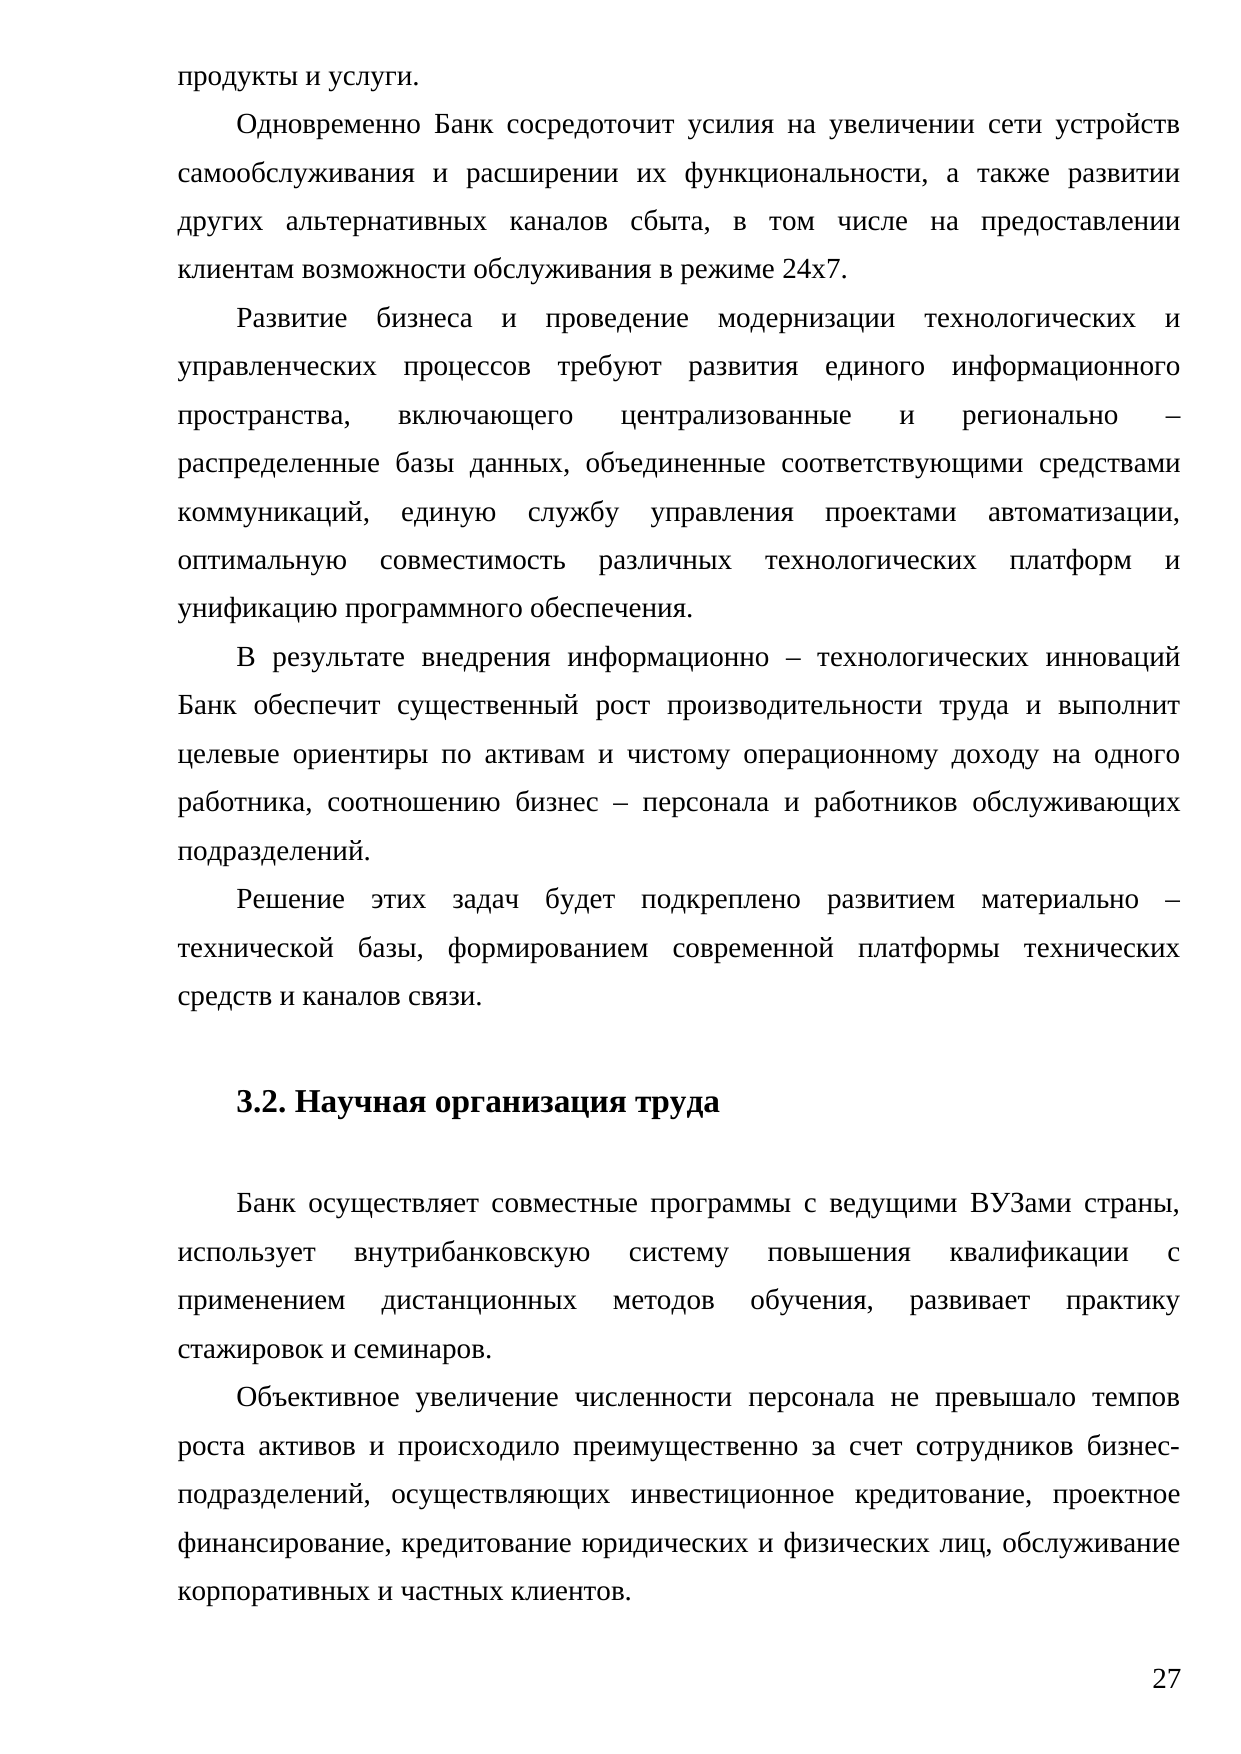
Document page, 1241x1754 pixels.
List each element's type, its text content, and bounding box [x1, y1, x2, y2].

text Развитие бизнеса и проведение модернизации технологических и управленческих процессов требуют развития единого информационного пространства, включающего централизованные и регионально – распределенные базы данных, объединенные соответствующими средствами коммуникаций, единую службу управления проектами автоматизации, оптимальную совместимость различных технологических платформ и унификацию программного обеспечения. [177, 301, 1181, 624]
text продукты и услуги. [177, 59, 1181, 91]
text Объективное увеличение численности персонала не превышало темпов роста активов и происходило преимущественно за счет сотрудников бизнес-подразделений, осуществляющих инвестиционное кредитование, проектное финансирование, кредитование юридических и физических лиц, обслуживание корпоративных и частных клиентов. [177, 1381, 1181, 1607]
text 3.2. Научная организация труда [177, 1083, 1181, 1120]
text Решение этих задач будет подкреплено развитием материально – технической базы, формированием современной платформы технических средств и каналов связи. [177, 882, 1181, 1012]
text В результате внедрения информационно – технологических инноваций Банк обеспечит существенный рост производительности труда и выполнит целевые ориентиры по активам и чистому операционному доходу на одного работника, соотношению бизнес – персонала и работников обслуживающих подразделений. [177, 640, 1181, 866]
text Банк осуществляет совместные программы с ведущими ВУЗами страны, использует внутрибанковскую систему повышения квалификации с применением дистанционных методов обучения, развивает практику стажировок и семинаров. [177, 1187, 1181, 1364]
text Одновременно Банк сосредоточит усилия на увеличении сети устройств самообслуживания и расширении их функциональности, а также развитии других альтернативных каналов сбыта, в том числе на предоставлении клиентам возможности обслуживания в режиме 24x7. [177, 107, 1181, 285]
